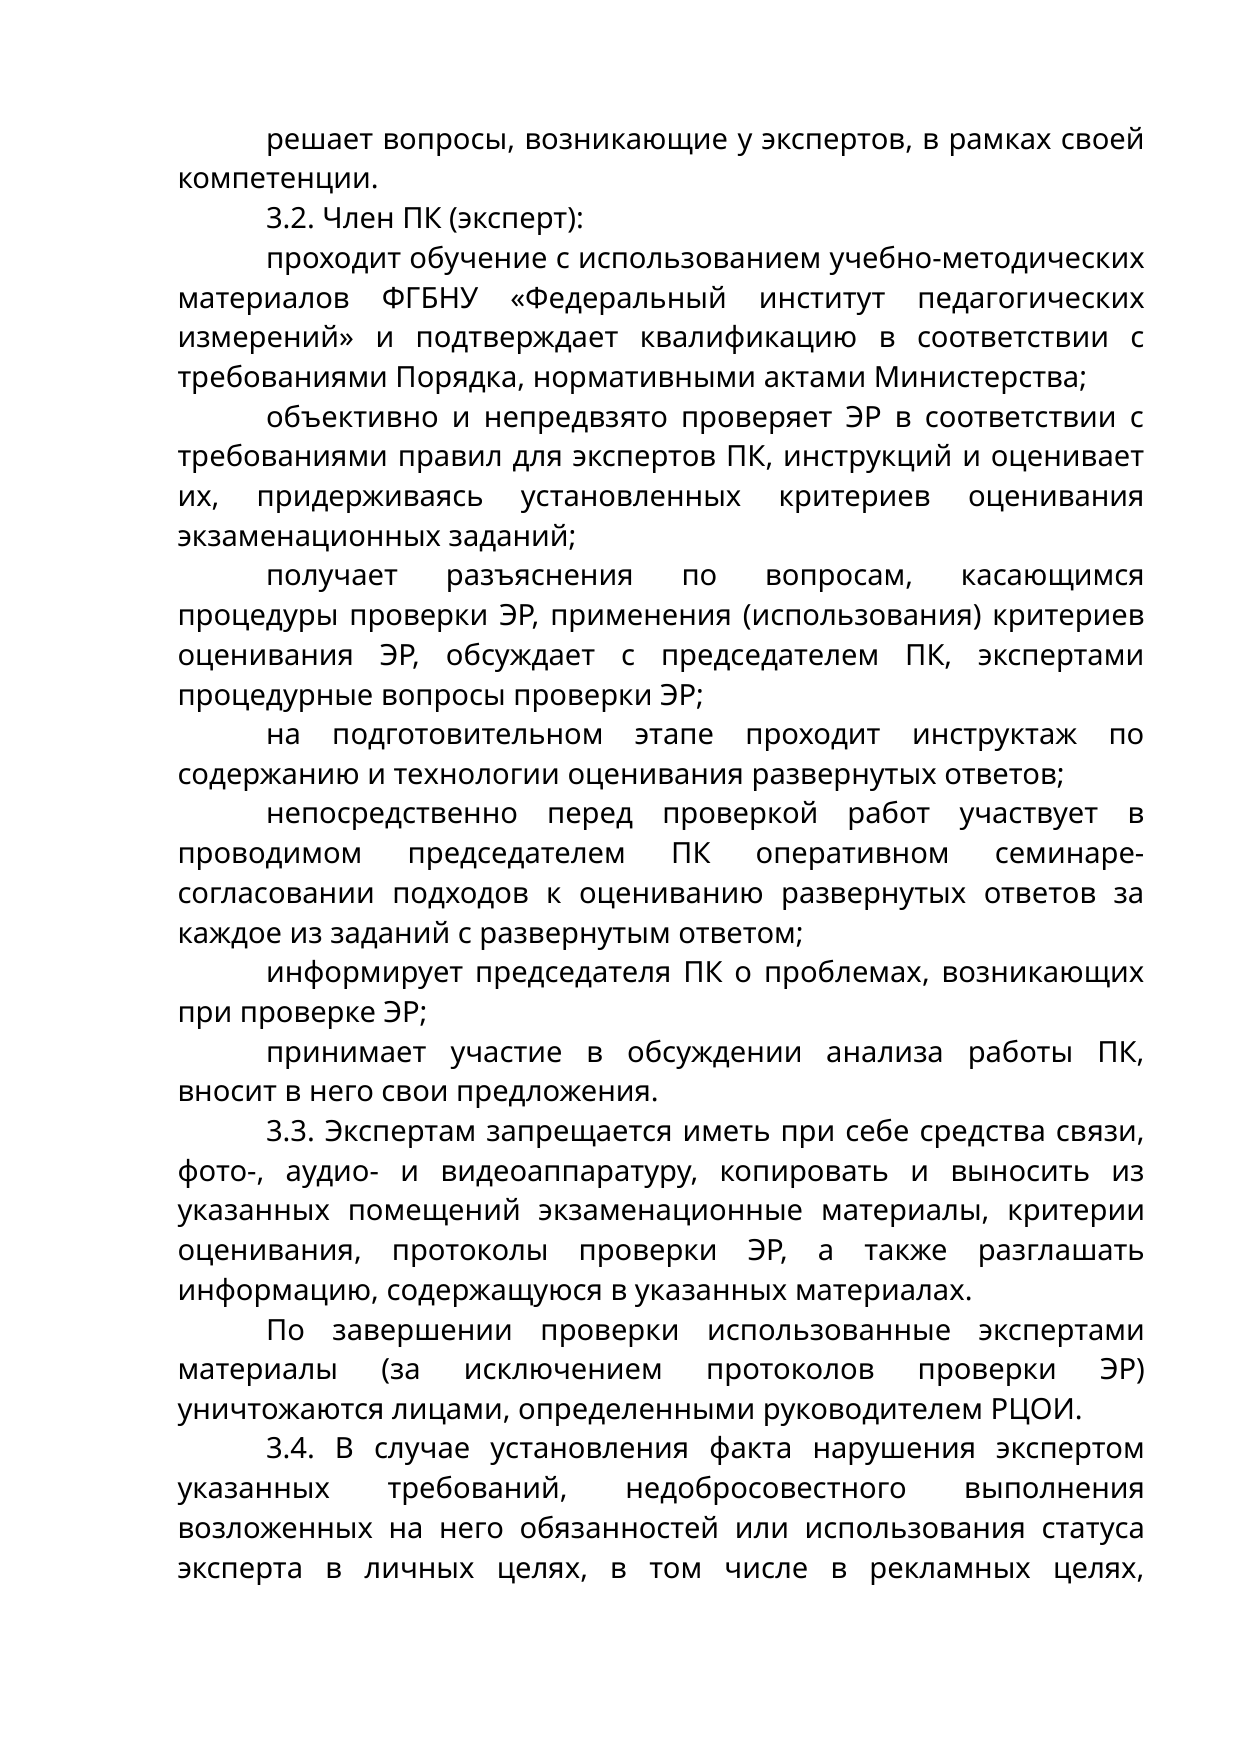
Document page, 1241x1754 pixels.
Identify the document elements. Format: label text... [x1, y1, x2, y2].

text 3.4. В случае установления факта нарушения экспертом указанных требований, недобросовестного выполнения возложенных на него обязанностей или использования статуса эксперта в личных целях, в том числе в рекламных целях, [177, 1428, 1146, 1587]
text 3.3. Экспертам запрещается иметь при себе средства связи, фото-, аудио- и видеоаппаратуру, копировать и выносить из указанных помещений экзаменационные материалы, критерии оценивания, протоколы проверки ЭР, а также разглашать информацию, содержащуюся в указанных материалах. [177, 1110, 1146, 1309]
text непосредственно перед проверкой работ участвует в проводимом председателем ПК оперативном семинаре-согласовании подходов к оцениванию развернутых ответов за каждое из заданий с развернутым ответом; [177, 793, 1145, 952]
text получает разъяснения по вопросам, касающимся процедуры проверки ЭР, применения (использования) критериев оценивания ЭР, обсуждает с председателем ПК, экспертами процедурные вопросы проверки ЭР; [177, 555, 1145, 713]
text принимает участие в обсуждении анализа работы ПК, вносит в него свои предложения. [177, 1031, 1145, 1110]
text на подготовительном этапе проходит инструктаж по содержанию и технологии оценивания развернутых ответов; [177, 713, 1145, 793]
text 3.2. Член ПК (эксперт): [177, 197, 1146, 237]
text объективно и непредвзято проверяет ЭР в соответствии с требованиями правил для экспертов ПК, инструкций и оценивает их, придерживаясь установленных критериев оценивания экзаменационных заданий; [177, 396, 1145, 555]
text решает вопросы, возникающие у экспертов, в рамках своей компетенции. [177, 118, 1146, 197]
text проходит обучение с использованием учебно-методических материалов ФГБНУ «Федеральный институт педагогических измерений» и подтверждает квалификацию в соответствии с требованиями Порядка, нормативными актами Министерства; [177, 237, 1145, 396]
text По завершении проверки использованные экспертами материалы (за исключением протоколов проверки ЭР) уничтожаются лицами, определенными руководителем РЦОИ. [177, 1309, 1146, 1428]
text информирует председателя ПК о проблемах, возникающих при проверке ЭР; [177, 952, 1145, 1031]
